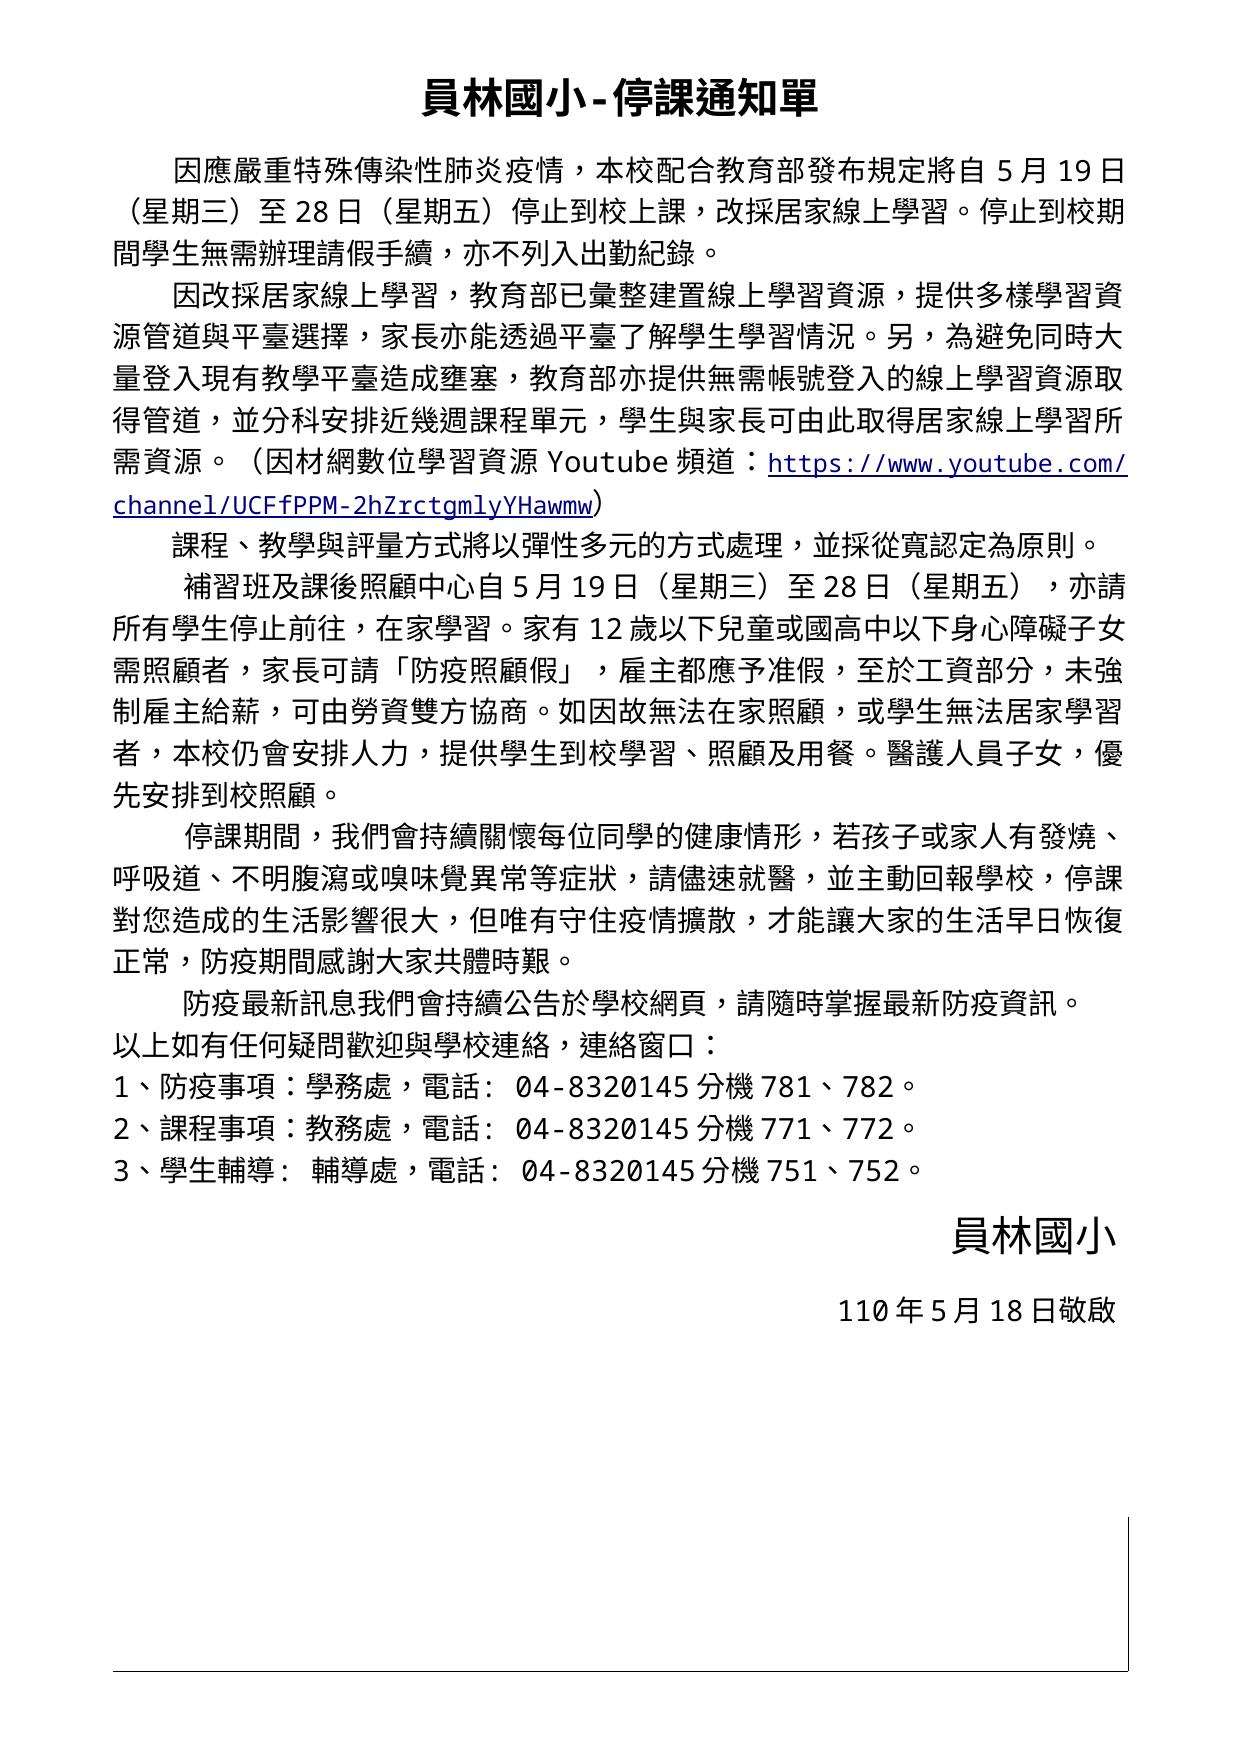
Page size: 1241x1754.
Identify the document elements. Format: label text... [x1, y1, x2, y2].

text 2、課程事項：教務處，電話: 04-8320145分機771、772。 [112, 1106, 1128, 1148]
text 110年5月18日敬啟 [112, 1285, 1117, 1331]
text 3、學生輔導: 輔導處，電話: 04-8320145分機751、752。 [112, 1148, 1128, 1189]
text 員林國小 [112, 1214, 1117, 1260]
text 員林國小-停課通知單 [112, 77, 1128, 123]
text 課程、教學與評量方式將以彈性多元的方式處理，並採從寬認定為原則。 [112, 523, 1128, 564]
text 1、防疫事項：學務處，電話: 04-8320145分機781、782。 [112, 1064, 1128, 1106]
text 停課期間，我們會持續關懷每位同學的健康情形，若孩子或家人有發燒、呼吸道、不明腹瀉或嗅味覺異常等症狀，請儘速就醫，並主動回報學校，停課對您造成的生活影響很大，但唯有守住疫情擴散，才能讓大家的生活早日恢復正常，防疫期間感謝大家共體時艱。 [112, 814, 1128, 981]
text 因改採居家線上學習，教育部已彙整建置線上學習資源，提供多樣學習資源管道與平臺選擇，家長亦能透過平臺了解學生學習情況。另，為避免同時大量登入現有教學平臺造成壅塞，教育部亦提供無需帳號登入的線上學習資源取得管道，並分科安排近幾週課程單元，學生與家長可由此取得居家線上學習所需資源。（因材網數位學習資源Youtube頻道：https://www.youtube.com/channel/UCFfPPM-2hZrctgmlyYHawmw） [112, 273, 1128, 523]
text 防疫最新訊息我們會持續公告於學校網頁，請隨時掌握最新防疫資訊。 [112, 981, 1128, 1023]
text 補習班及課後照顧中心自5月19日（星期三）至28日（星期五），亦請所有學生停止前往，在家學習。家有12歲以下兒童或國高中以下身心障礙子女需照顧者，家長可請「防疫照顧假」，雇主都應予准假，至於工資部分，未強制雇主給薪，可由勞資雙方協商。如因故無法在家照顧，或學生無法居家學習者，本校仍會安排人力，提供學生到校學習、照顧及用餐。醫護人員子女，優先安排到校照顧。 [112, 564, 1128, 814]
text 因應嚴重特殊傳染性肺炎疫情，本校配合教育部發布規定將自5月19日（星期三）至28日（星期五）停止到校上課，改採居家線上學習。停止到校期間學生無需辦理請假手續，亦不列入出勤紀錄。 [112, 148, 1128, 273]
text 以上如有任何疑問歡迎與學校連絡，連絡窗口： [112, 1023, 1128, 1064]
